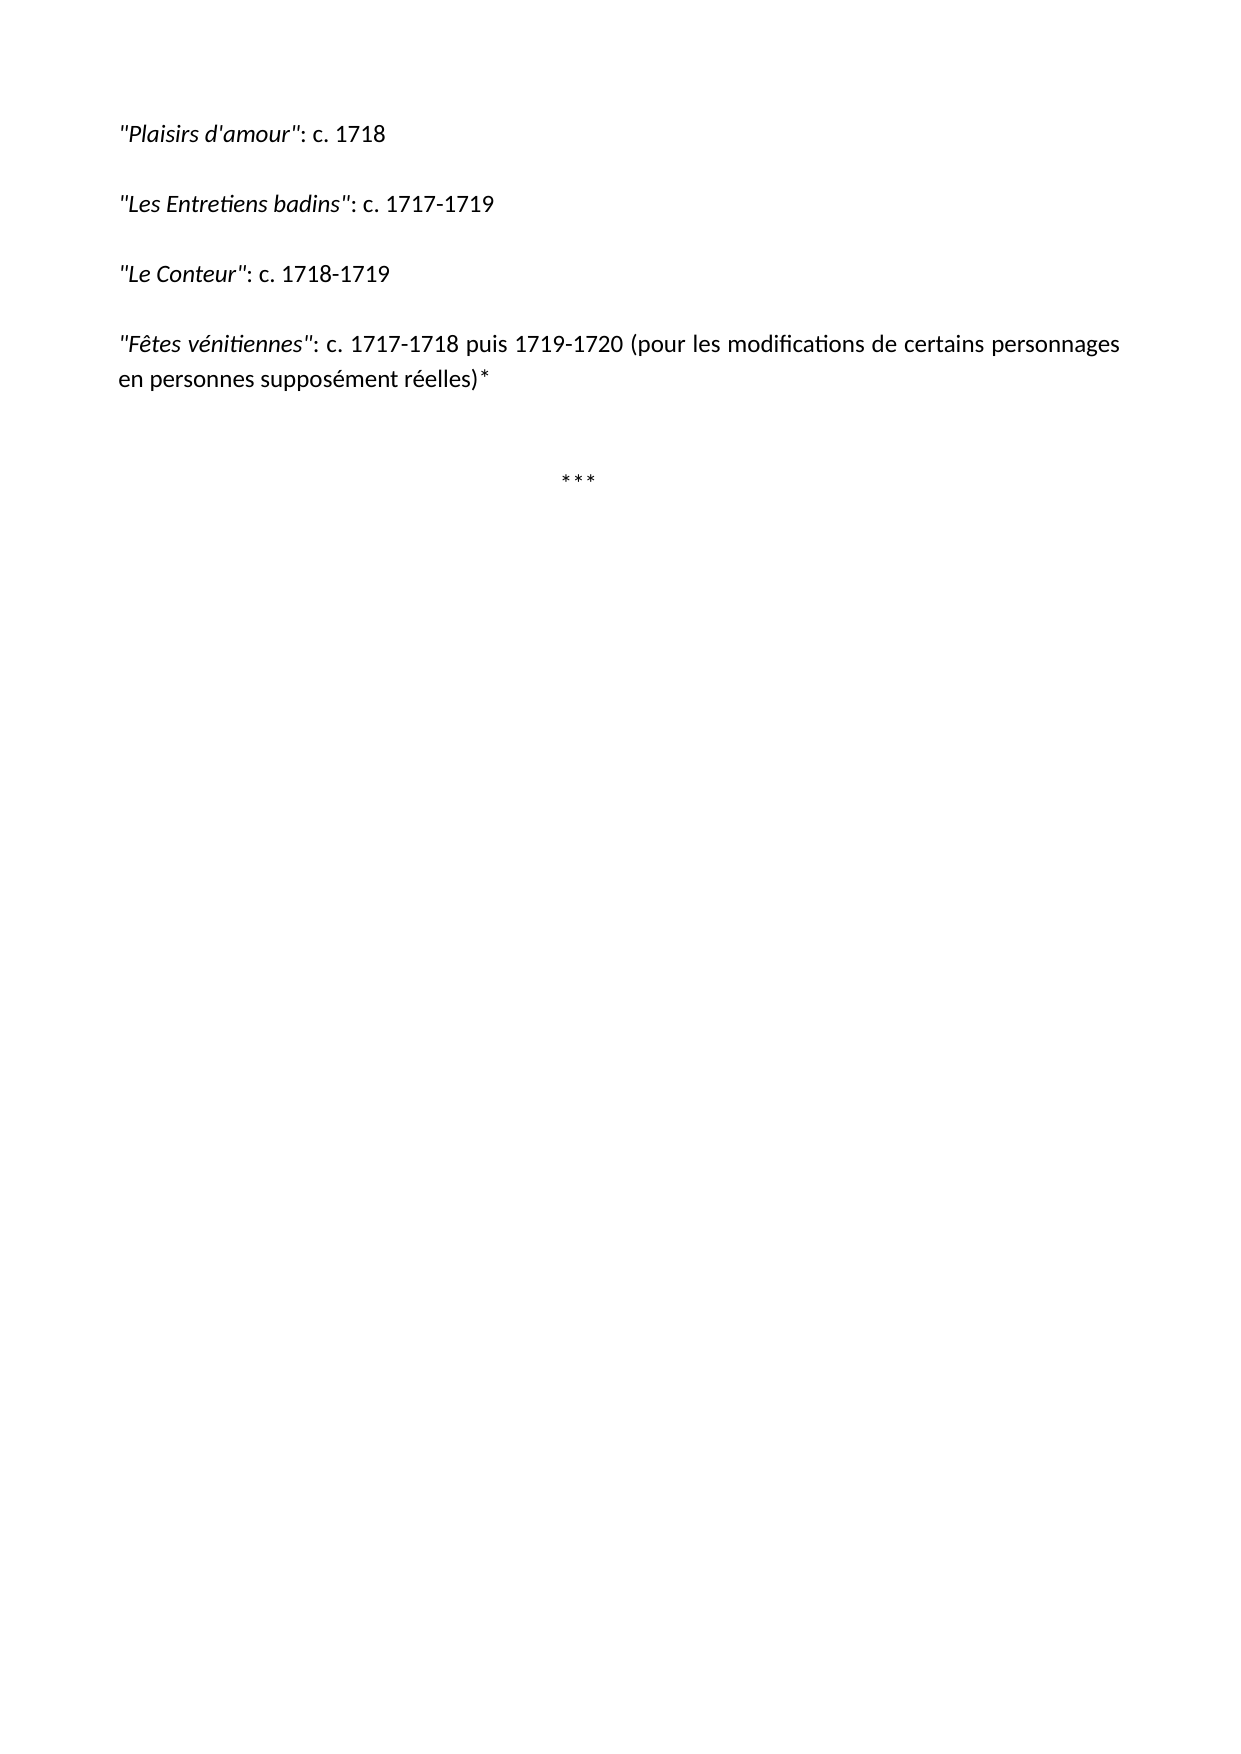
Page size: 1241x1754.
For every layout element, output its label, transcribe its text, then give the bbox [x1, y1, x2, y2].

text "Les Entretiens badins": c. 1717-1719 [118, 188, 1122, 219]
text "Plaisirs d'amour": c. 1718 [118, 118, 1122, 149]
text "Fêtes vénitiennes": c. 1717-1718 puis 1719-1720 (pour les modifications de certains personnages en personnes supposément réelles)* [118, 328, 1122, 394]
text "Le Conteur": c. 1718-1719 [118, 258, 1122, 289]
text *** [118, 468, 1122, 499]
